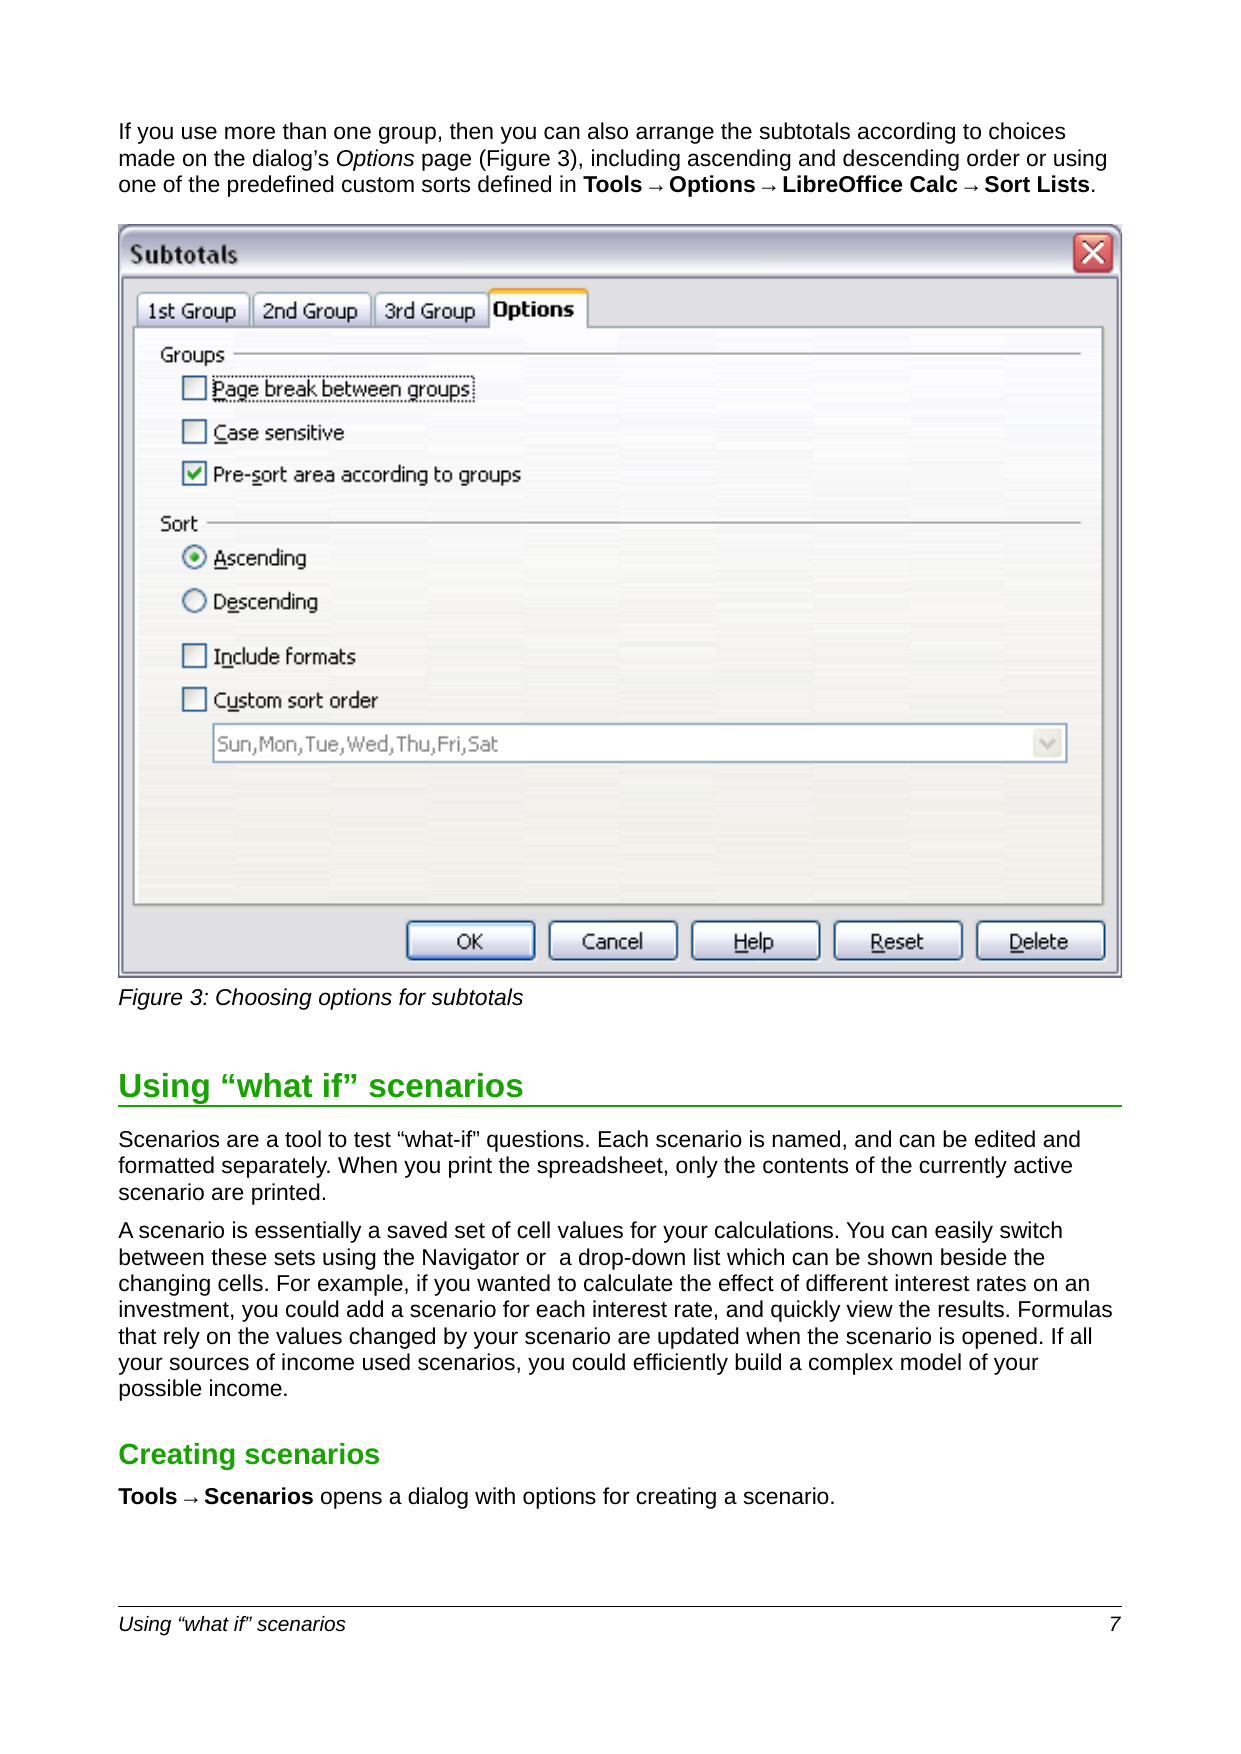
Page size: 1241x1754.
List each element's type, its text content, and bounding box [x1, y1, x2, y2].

text Scenarios are a tool to test “what-if” questions. Each scenario is named, and can be edited and formatted separately. When you print the spreadsheet, only the contents of the currently active scenario are printed. [118, 1126, 1122, 1205]
subtitle Creating scenarios [118, 1437, 1122, 1471]
text If you use more than one group, then you can also arrange the subtotals according to choices made on the dialog’s Options page (Figure 3), including ascending and descending order or using one of the predefined custom sorts defined in Tools → Options → LibreOffice Calc → Sort Lists. [118, 118, 1122, 199]
text Tools → Scenarios opens a dialog with options for creating a scenario. [118, 1483, 1122, 1512]
text Figure 3: Choosing options for subtotals [118, 984, 1122, 1010]
subtitle Using “what if” scenarios [118, 1066, 1122, 1105]
text A scenario is essentially a saved set of cell values for your calculations. You can easily switch between these sets using the Navigator or a drop-down list which can be shown beside the changing cells. For example, if you wanted to calculate the effect of different interest rates on an investment, you could add a scenario for each interest rate, and quickly view the results. Formulas that rely on the values changed by your scenario are updated when the scenario is opened. If all your sources of income used scenarios, you could efficiently build a complex model of your possible income. [118, 1217, 1122, 1402]
picture [118, 224, 1123, 978]
